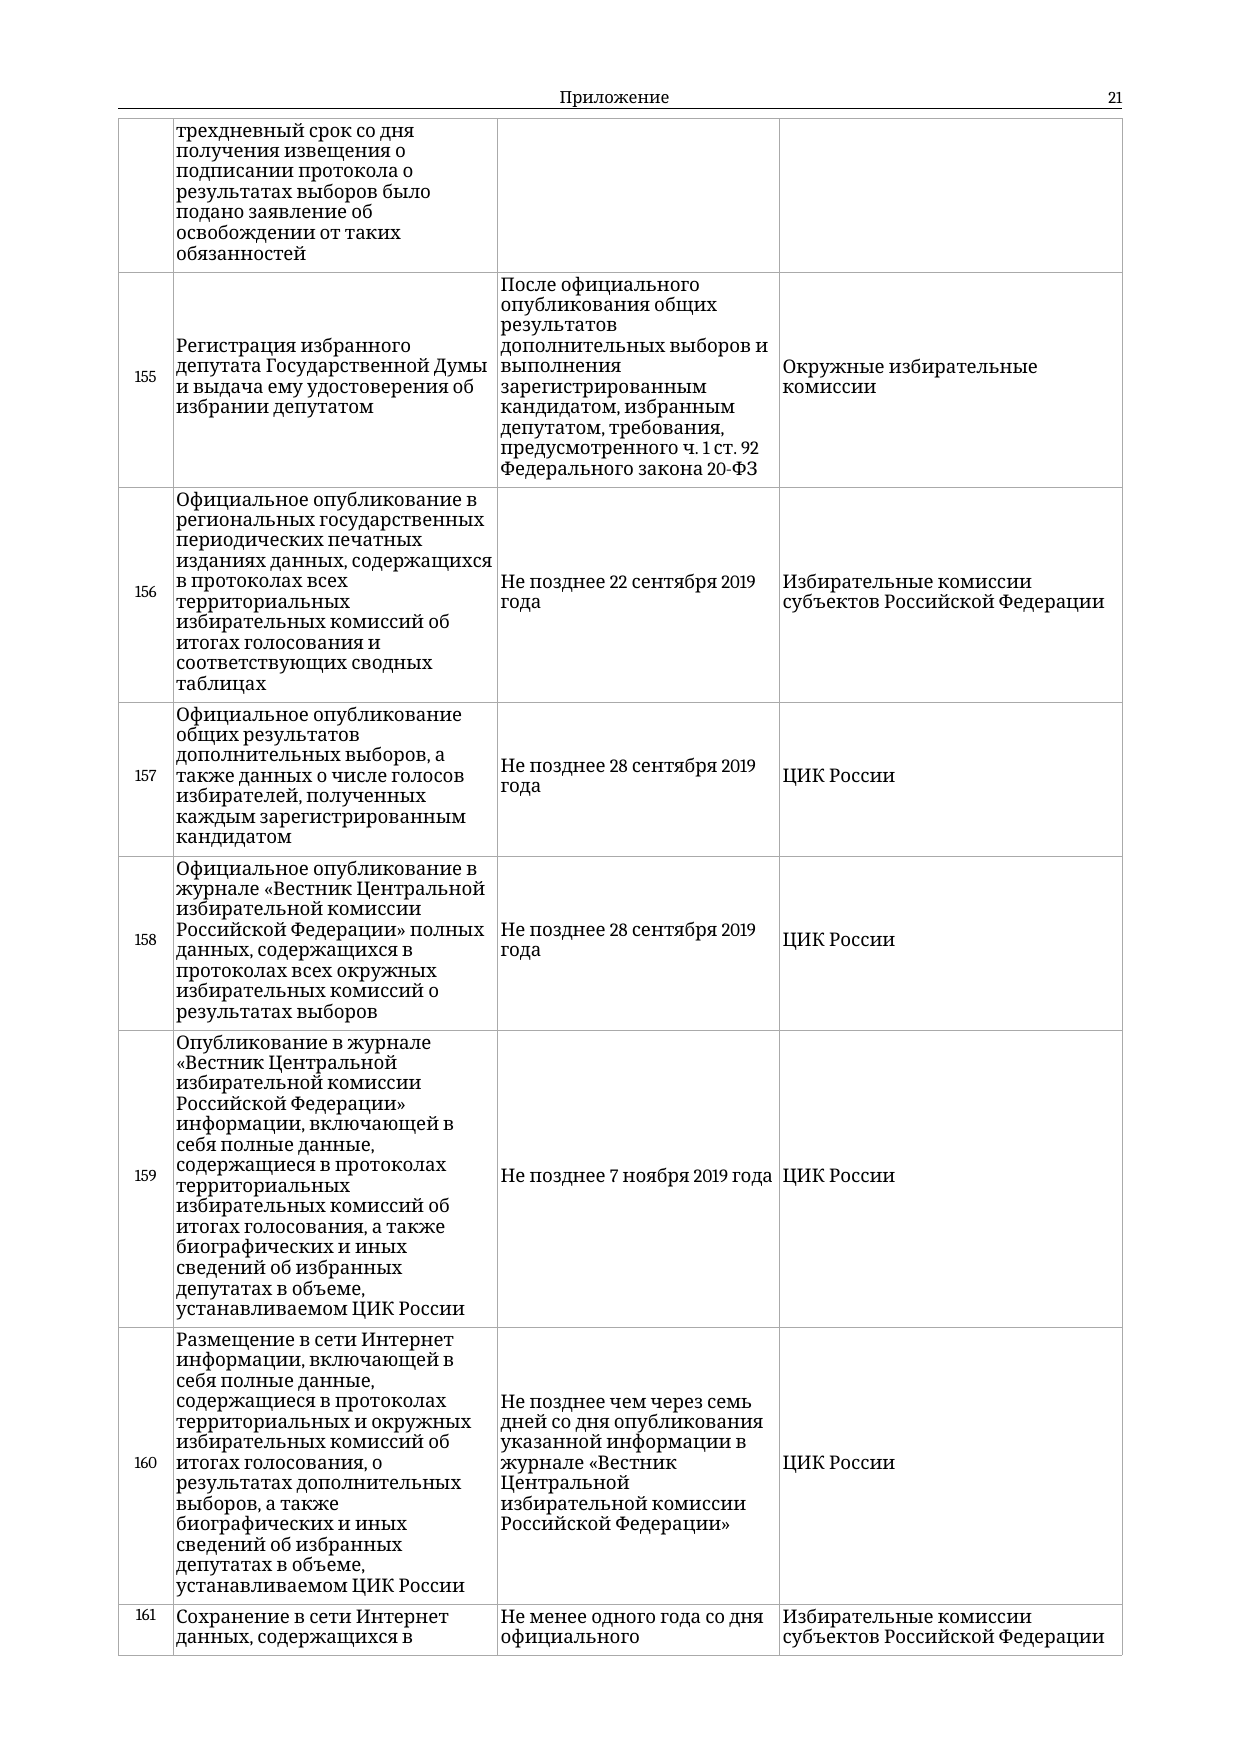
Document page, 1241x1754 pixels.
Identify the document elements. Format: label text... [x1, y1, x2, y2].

table_cell Не позднее 7 ноября 2019 года [498, 1031, 779, 1327]
table_cell Не позднее 28 сентября 2019 года [498, 857, 779, 1030]
table_cell ЦИК России [780, 1031, 1122, 1327]
table_cell Не позднее 28 сентября 2019 года [498, 703, 779, 856]
table_cell 156 [119, 488, 173, 702]
table_cell Не менее одного года со дня официального [498, 1605, 779, 1655]
table_cell ЦИК России [780, 1328, 1122, 1604]
table_cell 157 [119, 703, 173, 856]
table_cell 160 [119, 1328, 173, 1604]
table_cell [498, 119, 779, 272]
table_cell После официального опубликования общих результатов дополнительных выборов и выполнения зарегистрированным кандидатом, избранным депутатом, требования, предусмотренного ч. 1 ст. 92 Федерального закона 20-ФЗ [498, 273, 779, 487]
table_cell Официальное опубликование в региональных государственных периодических печатных изданиях данных, содержащихся в протоколах всех территориальных избирательных комиссий об итогах голосования и соответствующих сводных таблицах [174, 488, 497, 702]
table_cell Размещение в сети Интернет информации, включающей в себя полные данные, содержащиеся в протоколах территориальных и окружных избирательных комиссий об итогах голосования, о результатах дополнительных выборов, а также биографических и иных сведений об избранных депутатах в объеме, устанавливаемом ЦИК России [174, 1328, 497, 1604]
table_cell Избирательные комиссии субъектов Российской Федерации [780, 1605, 1122, 1655]
table_cell Избирательные комиссии субъектов Российской Федерации [780, 488, 1122, 702]
table_cell трехдневный срок со дня получения извещения о подписании протокола о результатах выборов было подано заявление об освобождении от таких обязанностей [174, 119, 497, 272]
table_cell [780, 119, 1122, 272]
table_cell 158 [119, 857, 173, 1030]
table_cell 161 [119, 1605, 173, 1655]
table_cell Не позднее 22 сентября 2019 года [498, 488, 779, 702]
table_cell Не позднее чем через семь дней со дня опубликования указанной информации в журнале «Вестник Центральной избирательной комиссии Российской Федерации» [498, 1328, 779, 1604]
table_cell 155 [119, 273, 173, 487]
table_cell ЦИК России [780, 857, 1122, 1030]
table_cell Официальное опубликование в журнале «Вестник Центральной избирательной комиссии Российской Федерации» полных данных, содержащихся в протоколах всех окружных избирательных комиссий о результатах выборов [174, 857, 497, 1030]
table_cell Регистрация избранного депутата Государственной Думы и выдача ему удостоверения об избрании депутатом [174, 273, 497, 487]
table_cell [119, 119, 173, 272]
table_cell ЦИК России [780, 703, 1122, 856]
table_cell 159 [119, 1031, 173, 1327]
table_cell Окружные избирательные комиссии [780, 273, 1122, 487]
table_cell Опубликование в журнале «Вестник Центральной избирательной комиссии Российской Федерации» информации, включающей в себя полные данные, содержащиеся в протоколах территориальных избирательных комиссий об итогах голосования, а также биографических и иных сведений об избранных депутатах в объеме, устанавливаемом ЦИК России [174, 1031, 497, 1327]
table_cell Сохранение в сети Интернет данных, содержащихся в [174, 1605, 497, 1655]
table_cell Официальное опубликование общих результатов дополнительных выборов, а также данных о числе голосов избирателей, полученных каждым зарегистрированным кандидатом [174, 703, 497, 856]
